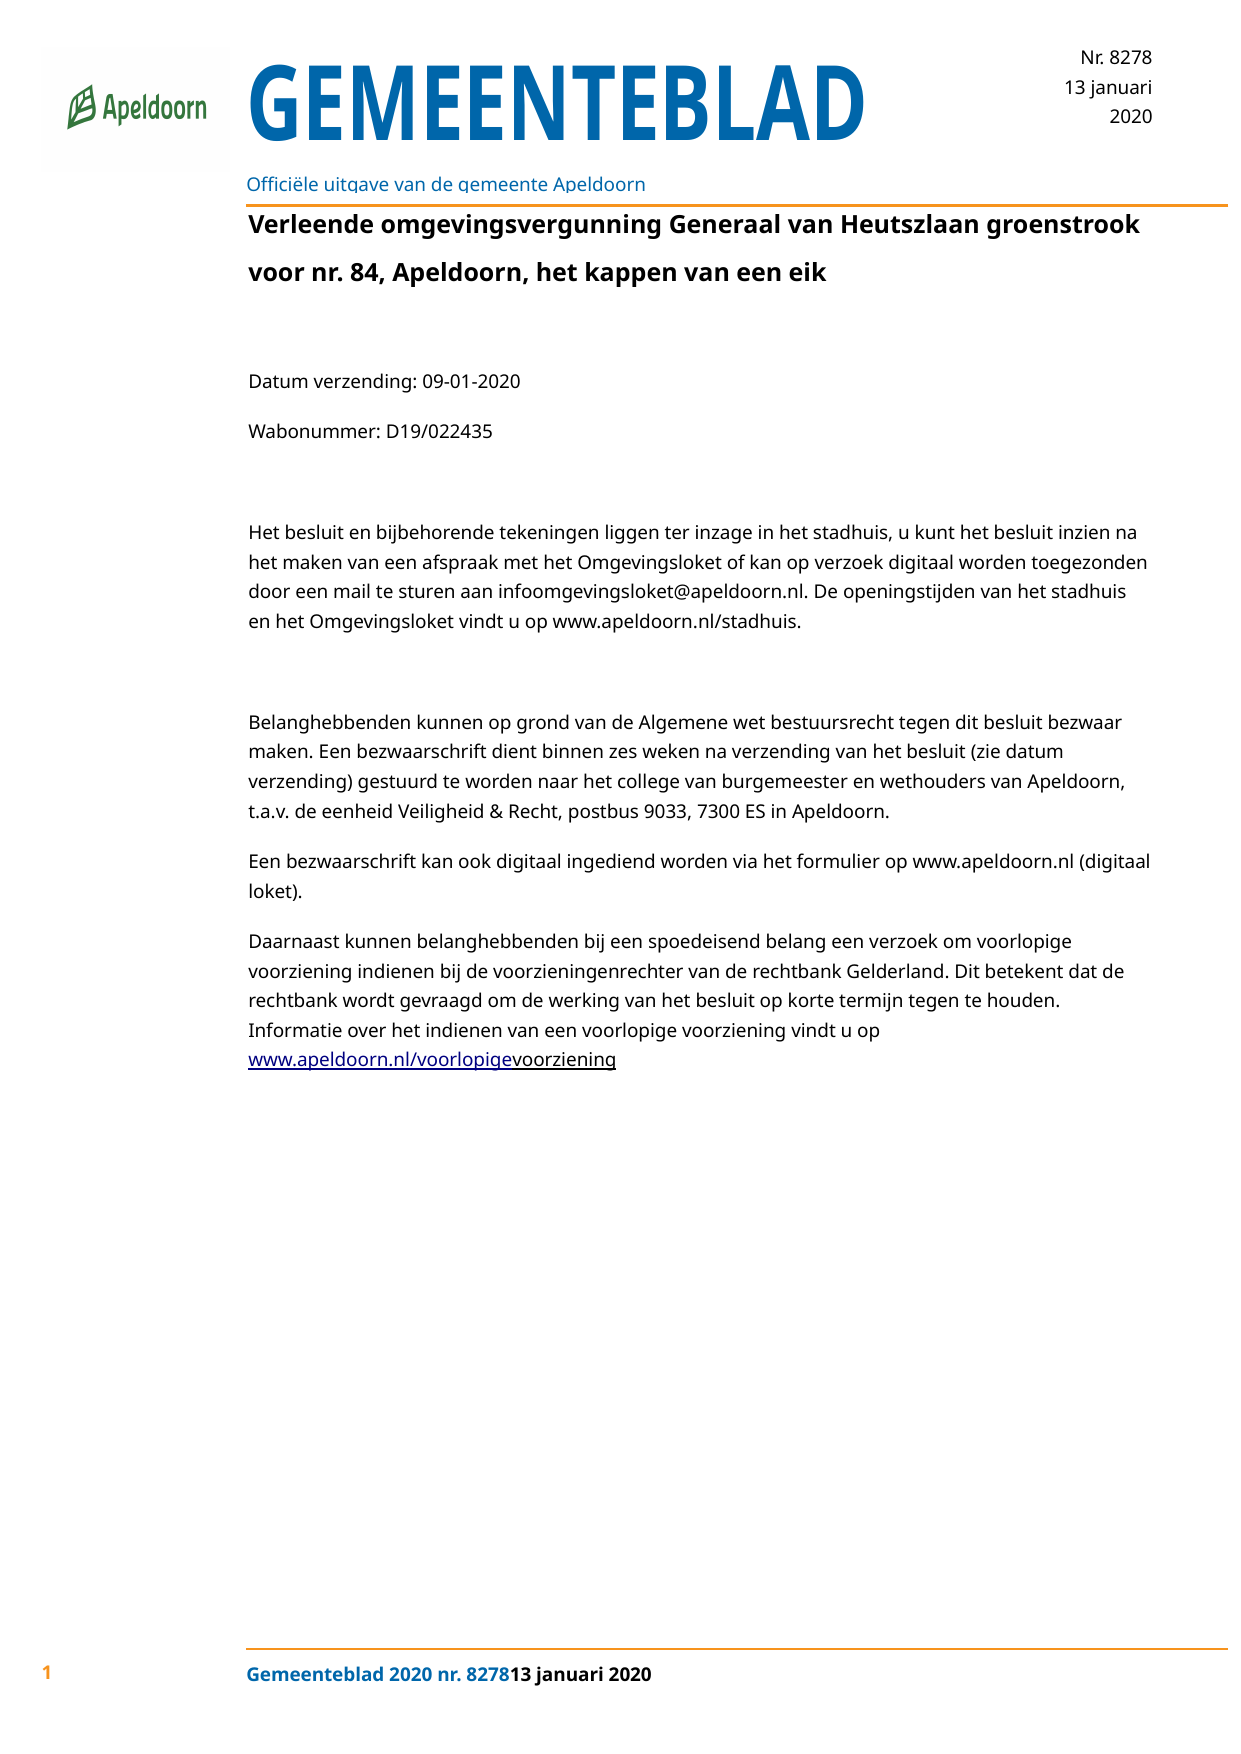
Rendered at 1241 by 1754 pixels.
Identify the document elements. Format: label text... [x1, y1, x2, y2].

picture [41, 47, 231, 172]
text Belanghebbenden kunnen op grond van de Algemene wet bestuursrecht tegen dit besluit bezwaar maken. Een bezwaarschrift dient binnen zes weken na verzending van het besluit (zie datum verzending) gestuurd te worden naar het college van burgemeester en wethouders van Apeldoorn, t.a.v. de eenheid Veiligheid & Recht, postbus 9033, 7300 ES in Apeldoorn. [248, 709, 1152, 824]
text Wabonummer: D19/022435 [248, 419, 1152, 444]
text Datum verzending: 09-01-2020 [248, 368, 1152, 394]
text Een bezwaarschrift kan ook digitaal ingediend worden via het formulier op www.apeldoorn.nl (digitaal loket). [248, 848, 1152, 904]
text Verleende omgevingsvergunning Generaal van Heutszlaan groenstrook voor nr. 84, Apeldoorn, het kappen van een eik [248, 207, 1152, 288]
text Het besluit en bijbehorende tekeningen liggen ter inzage in het stadhuis, u kunt het besluit inzien na het maken van een afspraak met het Omgevingsloket of kan op verzoek digitaal worden toegezonden door een mail te sturen aan infoomgevingsloket@apeldoorn.nl. De openingstijden van het stadhuis en het Omgevingsloket vindt u op www.apeldoorn.nl/stadhuis. [248, 519, 1152, 634]
text Daarnaast kunnen belanghebbenden bij een spoedeisend belang een verzoek om voorlopige voorziening indienen bij de voorzieningenrechter van de rechtbank Gelderland. Dit betekent dat de rechtbank wordt gevraagd om de werking van het besluit op korte termijn tegen te houden. Informatie over het indienen van een voorlopige voorziening vindt u op www.apeldoorn.nl/voorlopigevoorziening [248, 928, 1152, 1072]
